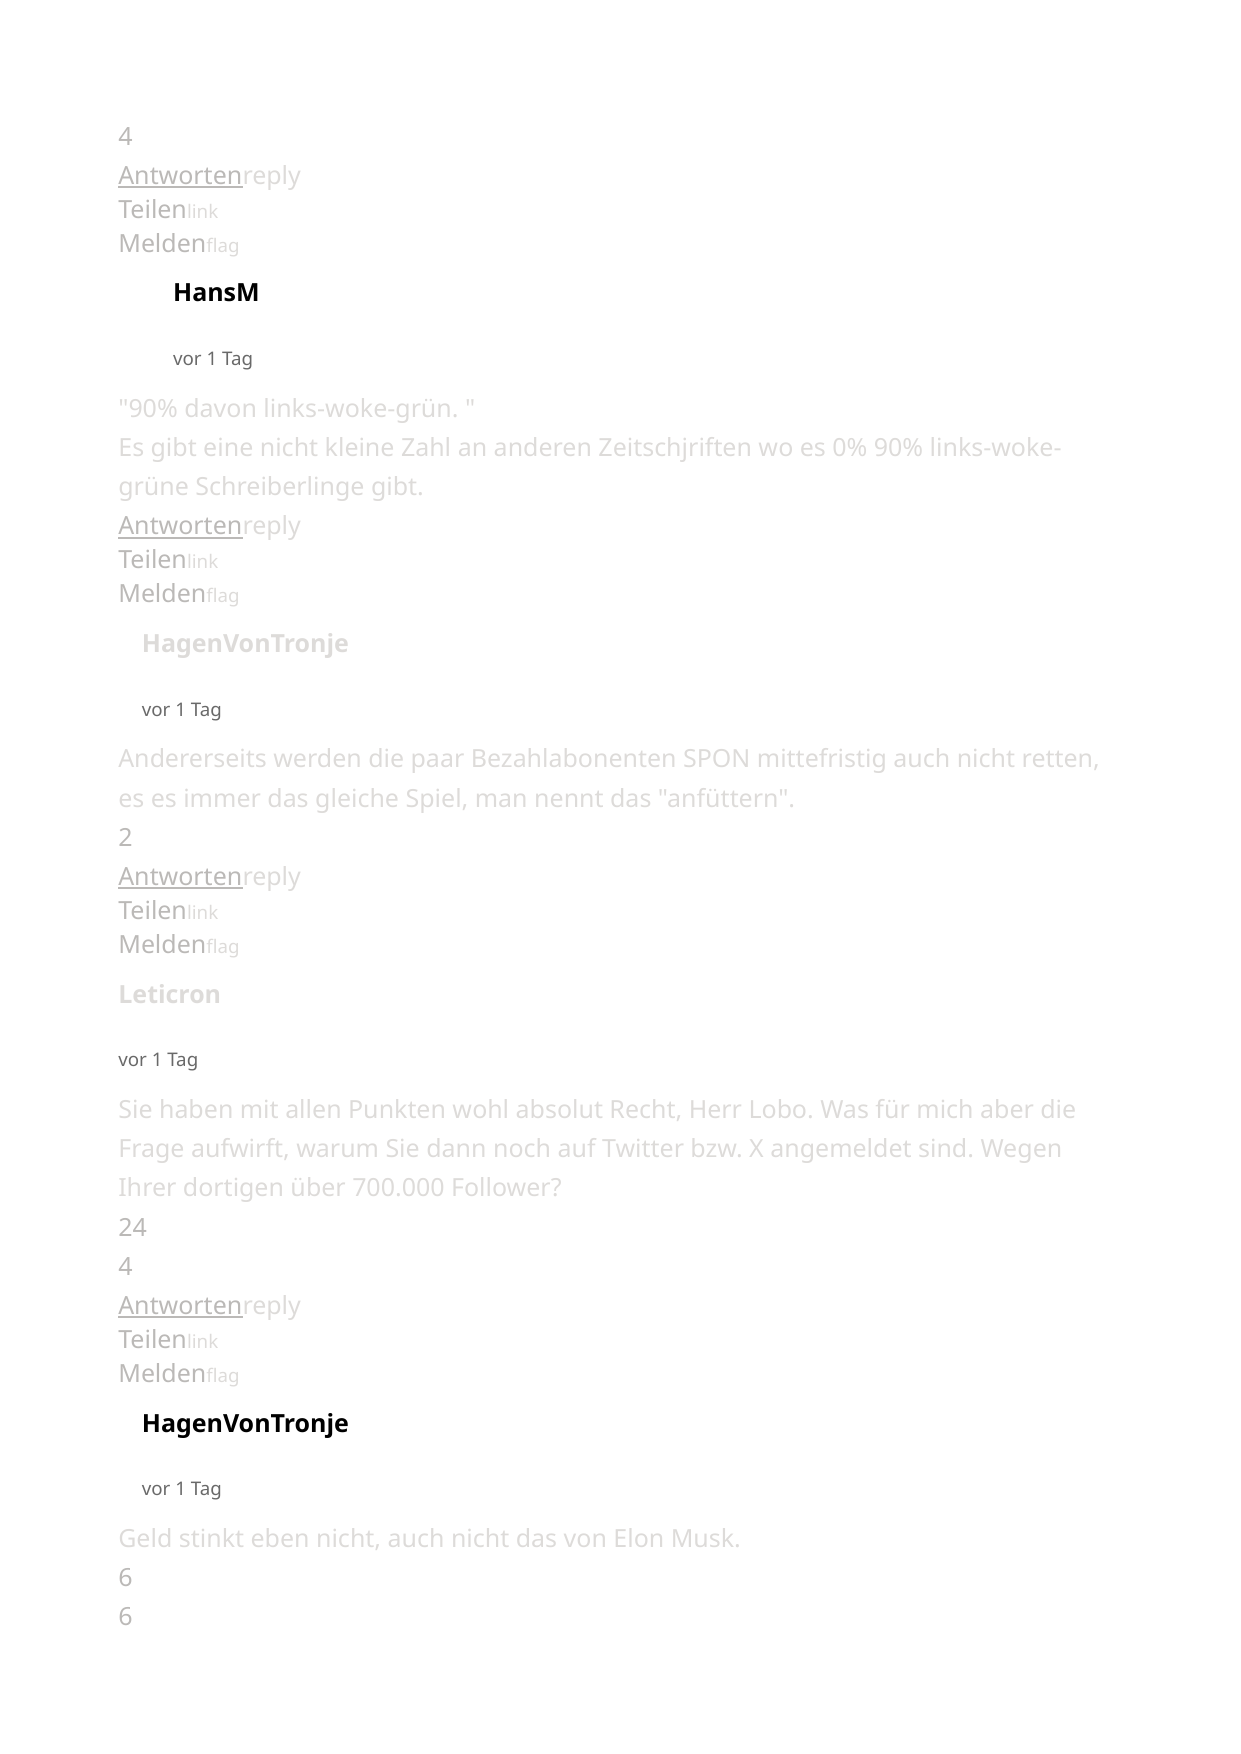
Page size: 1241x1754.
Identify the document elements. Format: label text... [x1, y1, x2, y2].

text Teilenlink [118, 191, 1122, 225]
text 6 [118, 1560, 1122, 1594]
text HagenVonTronje [142, 626, 1114, 660]
text Antwortenreply [118, 508, 1122, 542]
text Antwortenreply [118, 157, 1122, 191]
text Leticron [118, 976, 1114, 1010]
text HagenVonTronje [142, 1405, 1114, 1439]
text Sie haben mit allen Punkten wohl absolut Recht, Herr Lobo. Was für mich aber die Frage aufwirft, warum Sie dann noch auf Twitter bzw. X angemeldet sind. Wegen Ihrer dortigen über 700.000 Follower? [118, 1092, 1122, 1204]
text HansM [173, 275, 1114, 309]
text Antwortenreply [118, 1287, 1122, 1322]
text vor 1 Tag [142, 696, 1117, 722]
text Teilenlink [118, 1322, 1122, 1356]
text Teilenlink [118, 542, 1122, 576]
text vor 1 Tag [118, 1047, 1117, 1072]
text Antwortenreply [118, 858, 1122, 893]
text vor 1 Tag [173, 346, 1117, 371]
text Meldenflag [118, 1356, 1122, 1390]
text Geld stinkt eben nicht, auch nicht das von Elon Musk. [118, 1521, 1122, 1555]
text "90% davon links-woke-grün. " Es gibt eine nicht kleine Zahl an anderen Zeitschjriften wo es 0% 90% links-woke-grüne Schreiberlinge gibt. [118, 390, 1122, 503]
text 4 [118, 118, 1122, 152]
text 6 [118, 1599, 1122, 1633]
text Meldenflag [118, 576, 1122, 610]
text vor 1 Tag [142, 1476, 1117, 1501]
text Meldenflag [118, 225, 1122, 259]
text 4 [118, 1248, 1122, 1282]
text 2 [118, 819, 1122, 853]
text Meldenflag [118, 927, 1122, 961]
text Andererseits werden die paar Bezahlabonenten SPON mittefristig auch nicht retten, es es immer das gleiche Spiel, man nennt das "anfüttern". [118, 741, 1122, 814]
text Teilenlink [118, 893, 1122, 927]
text 24 [118, 1209, 1122, 1243]
